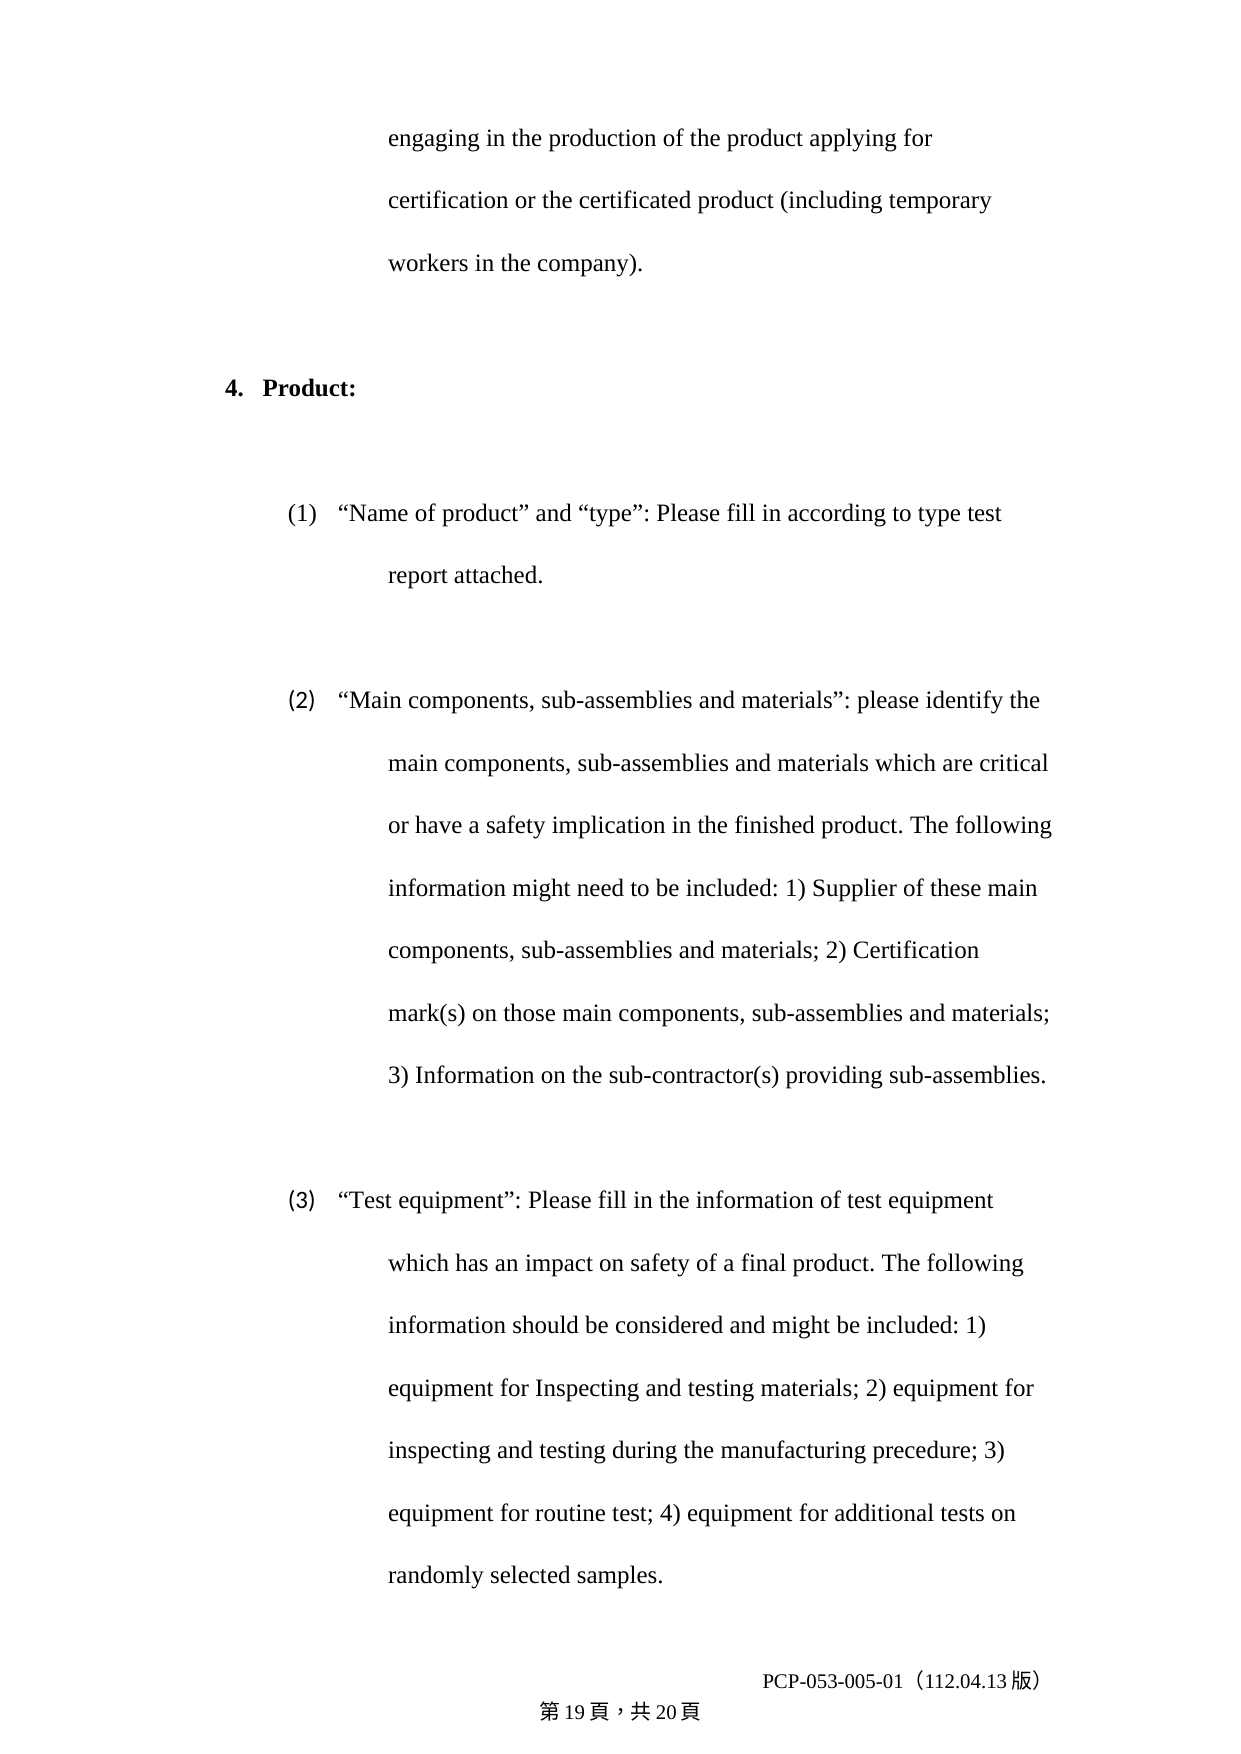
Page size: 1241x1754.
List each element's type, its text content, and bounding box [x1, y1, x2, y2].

list Product: [225, 345, 1053, 408]
list “Test equipment”: Please fill in the information of test equipment which has an impact on safety of a final product. The following information should be considered and might be included: 1) equipment for Inspecting and testing materials; 2) equipment for inspecting and testing during the manufacturing precedure; 3) equipment for routine test; 4) equipment for additional tests on randomly selected samples. [288, 1158, 1053, 1595]
list “Name of product” and “type”: Please fill in according to type test report attached. [288, 470, 1053, 595]
list engaging in the production of the product applying for certification or the certificated product (including temporary workers in the company). [288, 95, 1053, 283]
list “Main components, sub-assemblies and materials”: please identify the main components, sub-assemblies and materials which are critical or have a safety implication in the finished product. The following information might need to be included: 1) Supplier of these main components, sub-assemblies and materials; 2) Certification mark(s) on those main components, sub-assemblies and materials; 3) Information on the sub-contractor(s) providing sub-assemblies. [288, 658, 1053, 1095]
